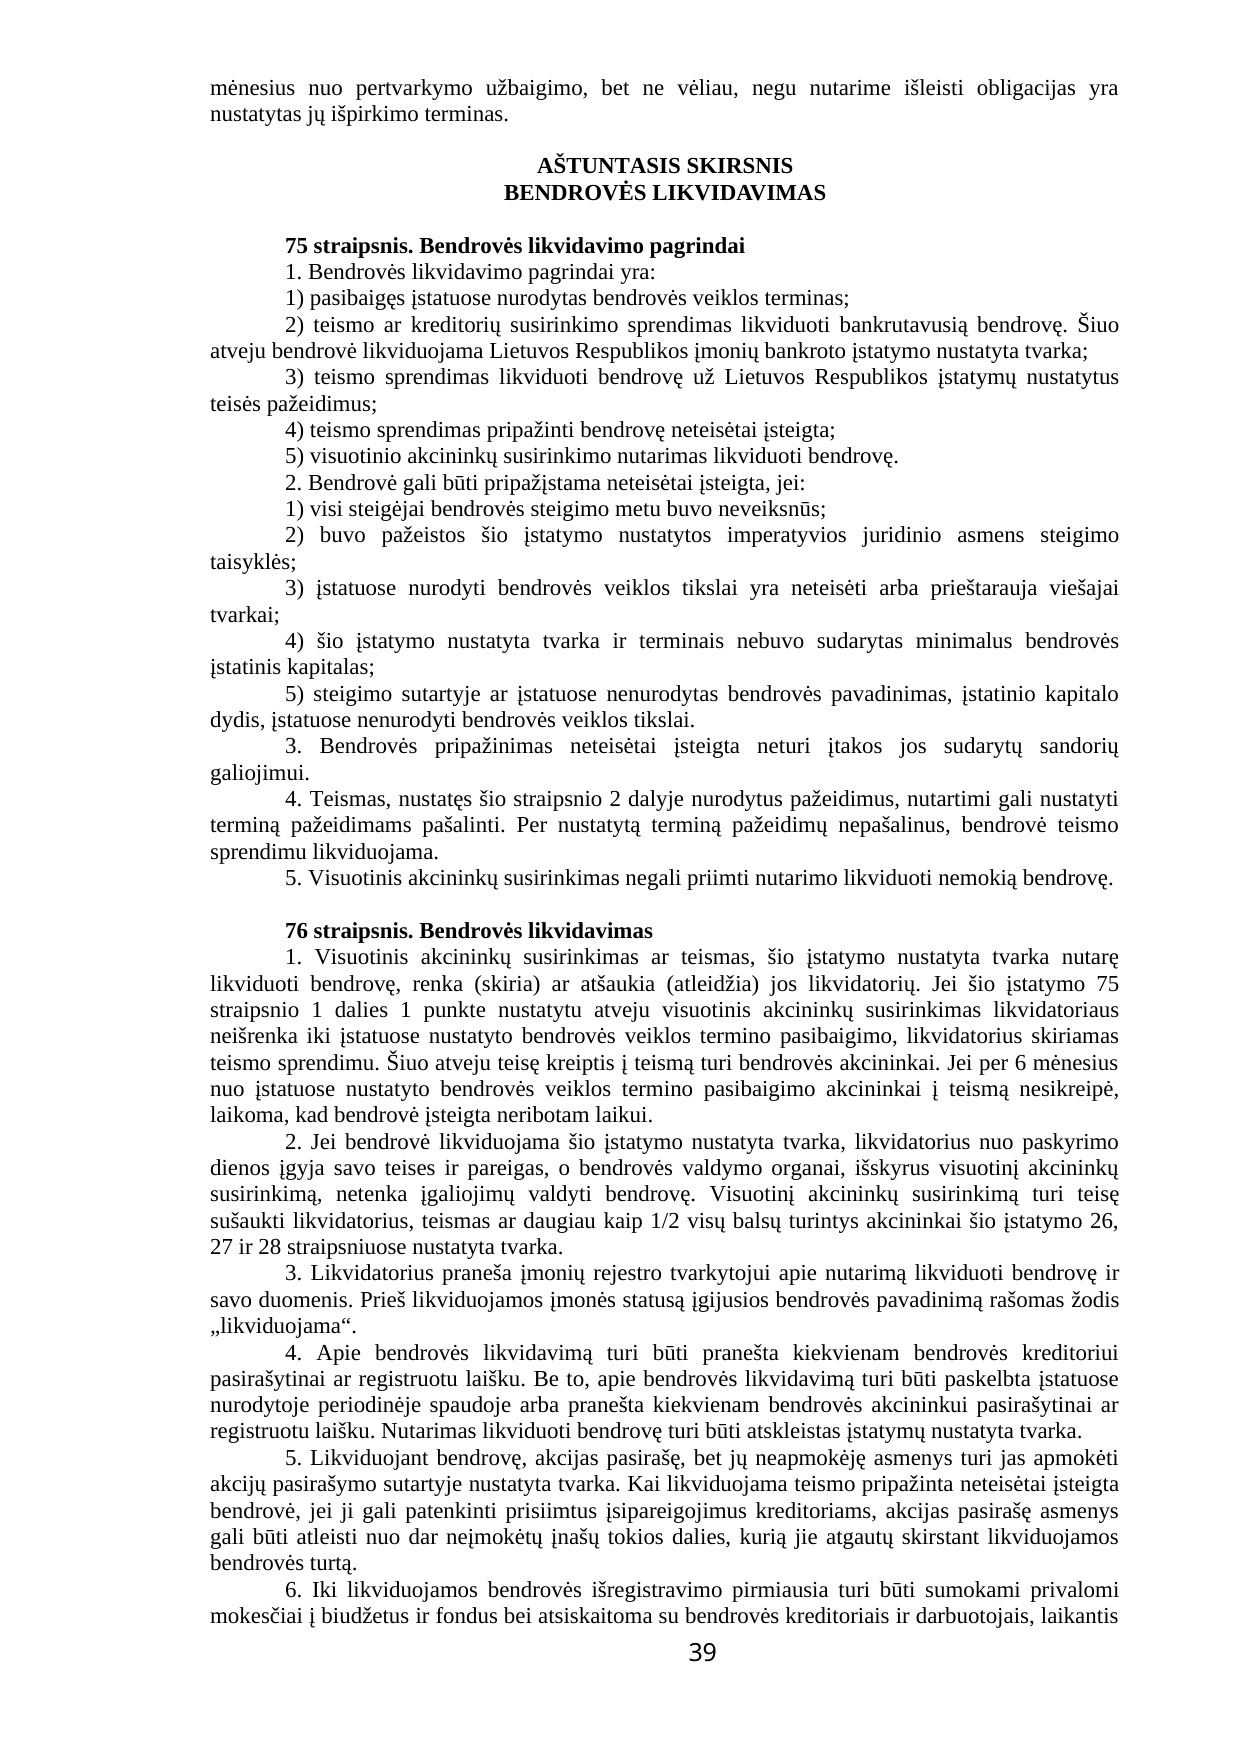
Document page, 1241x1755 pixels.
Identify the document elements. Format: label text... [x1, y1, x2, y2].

text 3) įstatuose nurodyti bendrovės veiklos tikslai yra neteisėti arba prieštarauja viešajai tvarkai; [210, 574, 1120, 627]
text mėnesius nuo pertvarkymo užbaigimo, bet ne vėliau, negu nutarime išleisti obligacijas yra nustatytas jų išpirkimo terminas. [210, 73, 1120, 126]
text 75 straipsnis. Bendrovės likvidavimo pagrindai [210, 232, 1120, 258]
text 4) teismo sprendimas pripažinti bendrovę neteisėtai įsteigta; [210, 416, 1120, 442]
text 3. Bendrovės pripažinimas neteisėtai įsteigta neturi įtakos jos sudarytų sandorių galiojimui. [210, 732, 1120, 785]
text 2. Bendrovė gali būti pripažįstama neteisėtai įsteigta, jei: [210, 469, 1120, 495]
text 4. Apie bendrovės likvidavimą turi būti pranešta kiekvienam bendrovės kreditoriui pasirašytinai ar registruotu laišku. Be to, apie bendrovės likvidavimą turi būti paskelbta įstatuose nurodytoje periodinėje spaudoje arba pranešta kiekvienam bendrovės akcininkui pasirašytinai ar registruotu laišku. Nutarimas likviduoti bendrovę turi būti atskleistas įstatymų nustatyta tvarka. [210, 1338, 1120, 1444]
text 3) teismo sprendimas likviduoti bendrovę už Lietuvos Respublikos įstatymų nustatytus teisės pažeidimus; [210, 363, 1120, 416]
text 4. Teismas, nustatęs šio straipsnio 2 dalyje nurodytus pažeidimus, nutartimi gali nustatyti terminą pažeidimams pašalinti. Per nustatytą terminą pažeidimų nepašalinus, bendrovė teismo sprendimu likviduojama. [210, 785, 1120, 864]
text 4) šio įstatymo nustatyta tvarka ir terminais nebuvo sudarytas minimalus bendrovės įstatinis kapitalas; [210, 627, 1120, 680]
text 5. Likviduojant bendrovę, akcijas pasirašę, bet jų neapmokėję asmenys turi jas apmokėti akcijų pasirašymo sutartyje nustatyta tvarka. Kai likviduojama teismo pripažinta neteisėtai įsteigta bendrovė, jei ji gali patenkinti prisiimtus įsipareigojimus kreditoriams, akcijas pasirašę asmenys gali būti atleisti nuo dar neįmokėtų įnašų tokios dalies, kurią jie atgautų skirstant likviduojamos bendrovės turtą. [210, 1444, 1120, 1576]
text 2. Jei bendrovė likviduojama šio įstatymo nustatyta tvarka, likvidatorius nuo paskyrimo dienos įgyja savo teises ir pareigas, o bendrovės valdymo organai, išskyrus visuotinį akcininkų susirinkimą, netenka įgaliojimų valdyti bendrovę. Visuotinį akcininkų susirinkimą turi teisę sušaukti likvidatorius, teismas ar daugiau kaip 1/2 visų balsų turintys akcininkai šio įstatymo 26, 27 ir 28 straipsniuose nustatyta tvarka. [210, 1128, 1120, 1259]
text 5. Visuotinis akcininkų susirinkimas negali priimti nutarimo likviduoti nemokią bendrovę. [210, 864, 1120, 891]
text 5) steigimo sutartyje ar įstatuose nenurodytas bendrovės pavadinimas, įstatinio kapitalo dydis, įstatuose nenurodyti bendrovės veiklos tikslai. [210, 680, 1120, 732]
text 2) buvo pažeistos šio įstatymo nustatytos imperatyvios juridinio asmens steigimo taisyklės; [210, 522, 1120, 574]
subtitle BENDROVėS LIKVIDAVIMAS [210, 179, 1120, 205]
text 1. Bendrovės likvidavimo pagrindai yra: [210, 258, 1120, 284]
subtitle Aštuntasis skirsnis [210, 153, 1120, 179]
text 5) visuotinio akcininkų susirinkimo nutarimas likviduoti bendrovę. [210, 442, 1120, 469]
text 6. Iki likviduojamos bendrovės išregistravimo pirmiausia turi būti sumokami privalomi mokesčiai į biudžetus ir fondus bei atsiskaitoma su bendrovės kreditoriais ir darbuotojais, laikantis [210, 1576, 1120, 1628]
text 1. Visuotinis akcininkų susirinkimas ar teismas, šio įstatymo nustatyta tvarka nutarę likviduoti bendrovę, renka (skiria) ar atšaukia (atleidžia) jos likvidatorių. Jei šio įstatymo 75 straipsnio 1 dalies 1 punkte nustatytu atveju visuotinis akcininkų susirinkimas likvidatoriaus neišrenka iki įstatuose nustatyto bendrovės veiklos termino pasibaigimo, likvidatorius skiriamas teismo sprendimu. Šiuo atveju teisę kreiptis į teismą turi bendrovės akcininkai. Jei per 6 mėnesius nuo įstatuose nustatyto bendrovės veiklos termino pasibaigimo akcininkai į teismą nesikreipė, laikoma, kad bendrovė įsteigta neribotam laikui. [210, 943, 1120, 1128]
text 1) visi steigėjai bendrovės steigimo metu buvo neveiksnūs; [210, 495, 1120, 522]
text 76 straipsnis. Bendrovės likvidavimas [210, 917, 1120, 943]
text 1) pasibaigęs įstatuose nurodytas bendrovės veiklos terminas; [210, 284, 1120, 311]
text 3. Likvidatorius praneša įmonių rejestro tvarkytojui apie nutarimą likviduoti bendrovę ir savo duomenis. Prieš likviduojamos įmonės statusą įgijusios bendrovės pavadinimą rašomas žodis „likviduojama“. [210, 1259, 1120, 1338]
text 2) teismo ar kreditorių susirinkimo sprendimas likviduoti bankrutavusią bendrovę. Šiuo atveju bendrovė likviduojama Lietuvos Respublikos įmonių bankroto įstatymo nustatyta tvarka; [210, 311, 1120, 363]
